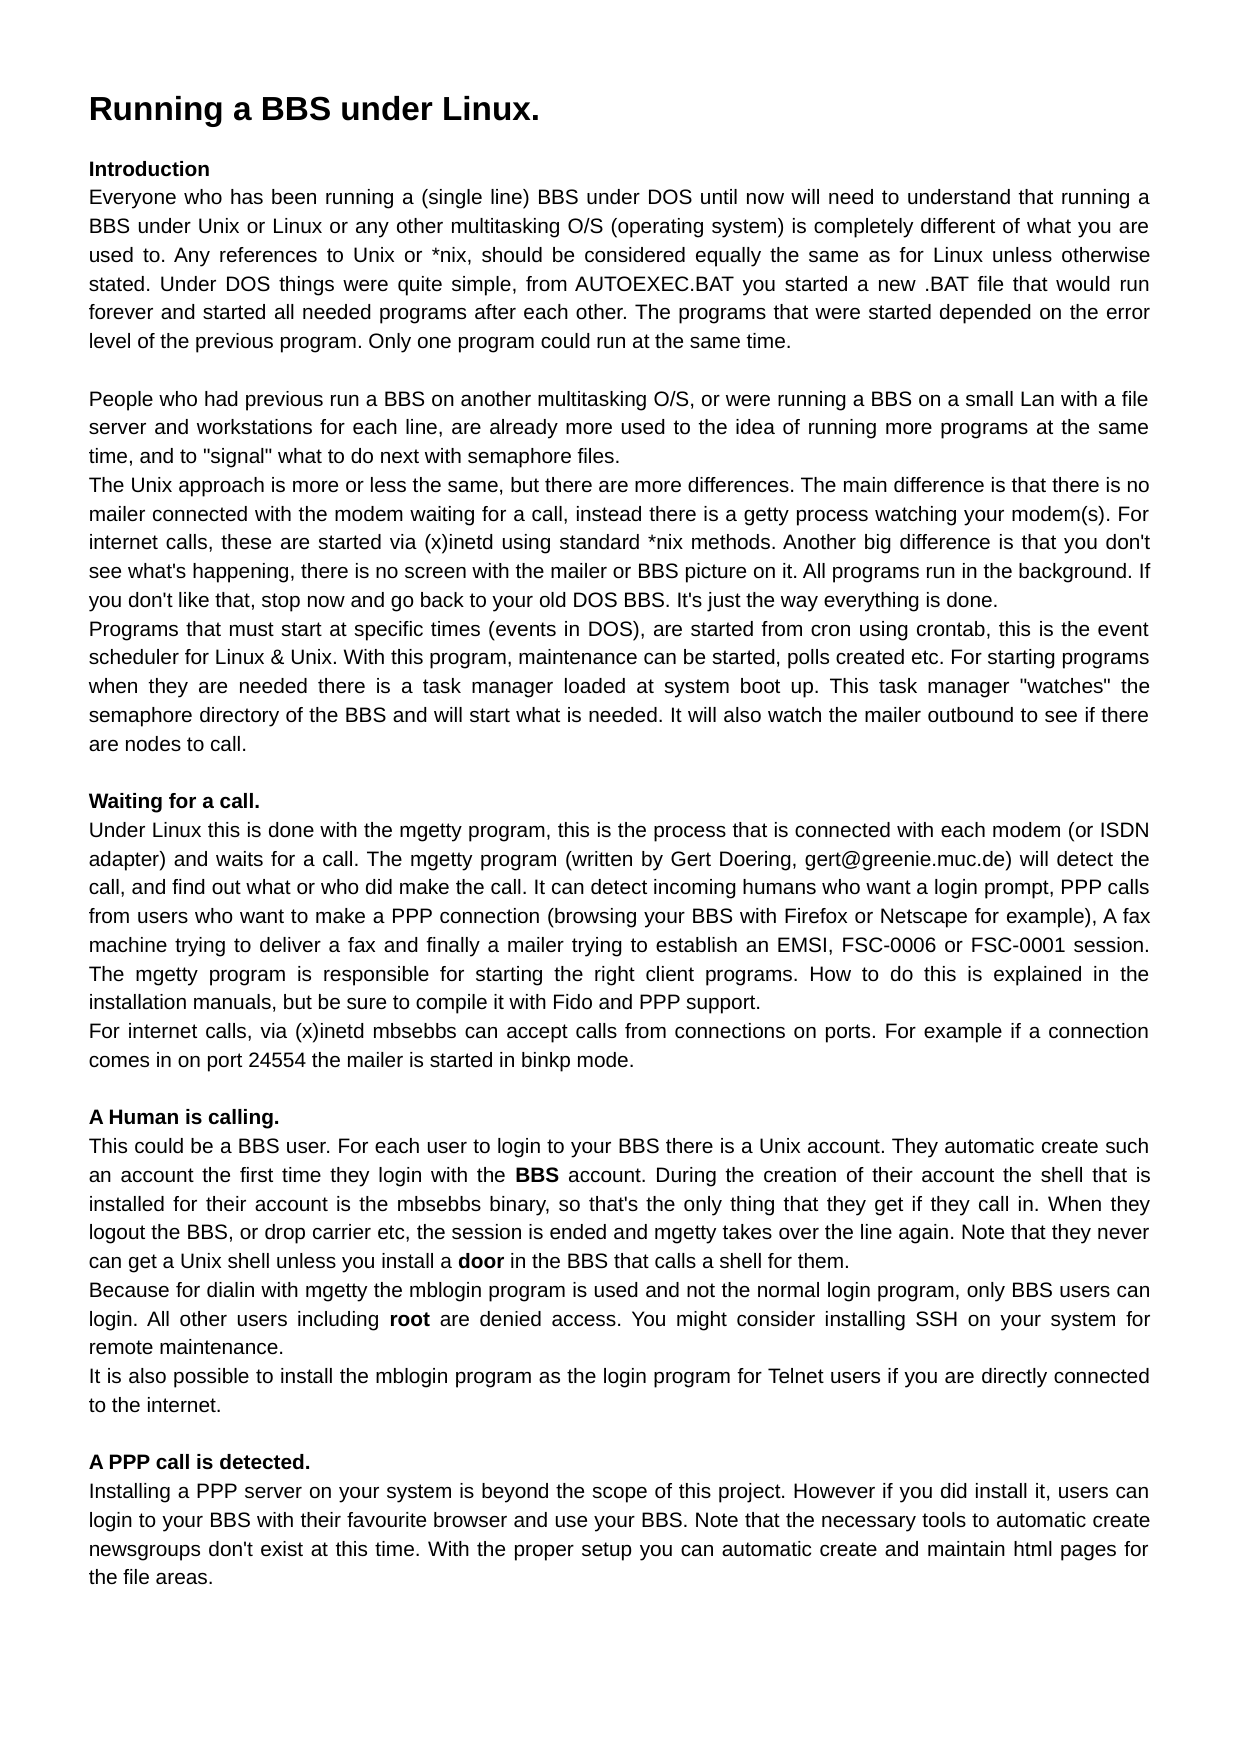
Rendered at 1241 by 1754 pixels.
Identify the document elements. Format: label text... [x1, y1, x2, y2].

text A PPP call is detected. [88, 1450, 1152, 1474]
text Because for dialin with mgetty the mblogin program is used and not the normal login program, only BBS users can login. All other users including root are denied access. You might consider installing SSH on your system for remote maintenance. [88, 1278, 1152, 1359]
text A Human is calling. [88, 1105, 1152, 1129]
text Introduction [88, 156, 1152, 180]
text The Unix approach is more or less the same, but there are more differences. The main difference is that there is no mailer connected with the modem waiting for a call, instead there is a getty process watching your modem(s). For internet calls, these are started via (x)inetd using standard *nix methods. Another big difference is that you don't see what's happening, there is no screen with the mailer or BBS picture on it. All programs run in the background. If you don't like that, stop now and go back to your old DOS BBS. It's just the way everything is done. [88, 473, 1152, 612]
subtitle Running a BBS under Linux. [88, 88, 1152, 127]
text It is also possible to install the mblogin program as the login program for Telnet users if you are directly connected to the internet. [88, 1364, 1152, 1417]
text For internet calls, via (x)inetd mbsebbs can accept calls from connections on ports. For example if a connection comes in on port 24554 the mailer is started in binkp mode. [88, 1019, 1152, 1072]
text This could be a BBS user. For each user to login to your BBS there is a Unix account. They automatic create such an account the first time they login with the BBS account. During the creation of their account the shell that is installed for their account is the mbsebbs binary, so that's the only thing that they get if they call in. When they logout the BBS, or drop carrier etc, the session is ended and mgetty takes over the line again. Note that they never can get a Unix shell unless you install a door in the BBS that calls a shell for them. [88, 1134, 1152, 1273]
text Everyone who has been running a (single line) BBS under DOS until now will need to understand that running a BBS under Unix or Linux or any other multitasking O/S (operating system) is completely different of what you are used to. Any references to Unix or *nix, should be considered equally the same as for Linux unless otherwise stated. Under DOS things were quite simple, from AUTOEXEC.BAT you started a new .BAT file that would run forever and started all needed programs after each other. The programs that were started depended on the error level of the previous program. Only one program could run at the same time. [88, 185, 1152, 353]
text Under Linux this is done with the mgetty program, this is the process that is connected with each modem (or ISDN adapter) and waits for a call. The mgetty program (written by Gert Doering, gert@greenie.muc.de) will detect the call, and find out what or who did make the call. It can detect incoming humans who want a login prompt, PPP calls from users who want to make a PPP connection (browsing your BBS with Firefox or Netscape for example), A fax machine trying to deliver a fax and finally a mailer trying to establish an EMSI, FSC-0006 or FSC-0001 session. The mgetty program is responsible for starting the right client programs. How to do this is explained in the installation manuals, but be sure to compile it with Fido and PPP support. [88, 818, 1152, 1014]
text Installing a PPP server on your system is beyond the scope of this project. However if you did install it, users can login to your BBS with their favourite browser and use your BBS. Note that the necessary tools to automatic create newsgroups don't exist at this time. With the proper setup you can automatic create and maintain html pages for the file areas. [88, 1479, 1152, 1589]
text Programs that must start at specific times (events in DOS), are started from cron using crontab, this is the event scheduler for Linux & Unix. With this program, maintenance can be started, polls created etc. For starting programs when they are needed there is a task manager loaded at system boot up. This task manager "watches" the semaphore directory of the BBS and will start what is needed. It will also watch the mailer outbound to see if there are nodes to call. [88, 616, 1152, 755]
text People who had previous run a BBS on another multitasking O/S, or were running a BBS on a small Lan with a file server and workstations for each line, are already more used to the idea of running more programs at the same time, and to "signal" what to do next with semaphore files. [88, 386, 1152, 468]
text Waiting for a call. [88, 789, 1152, 813]
